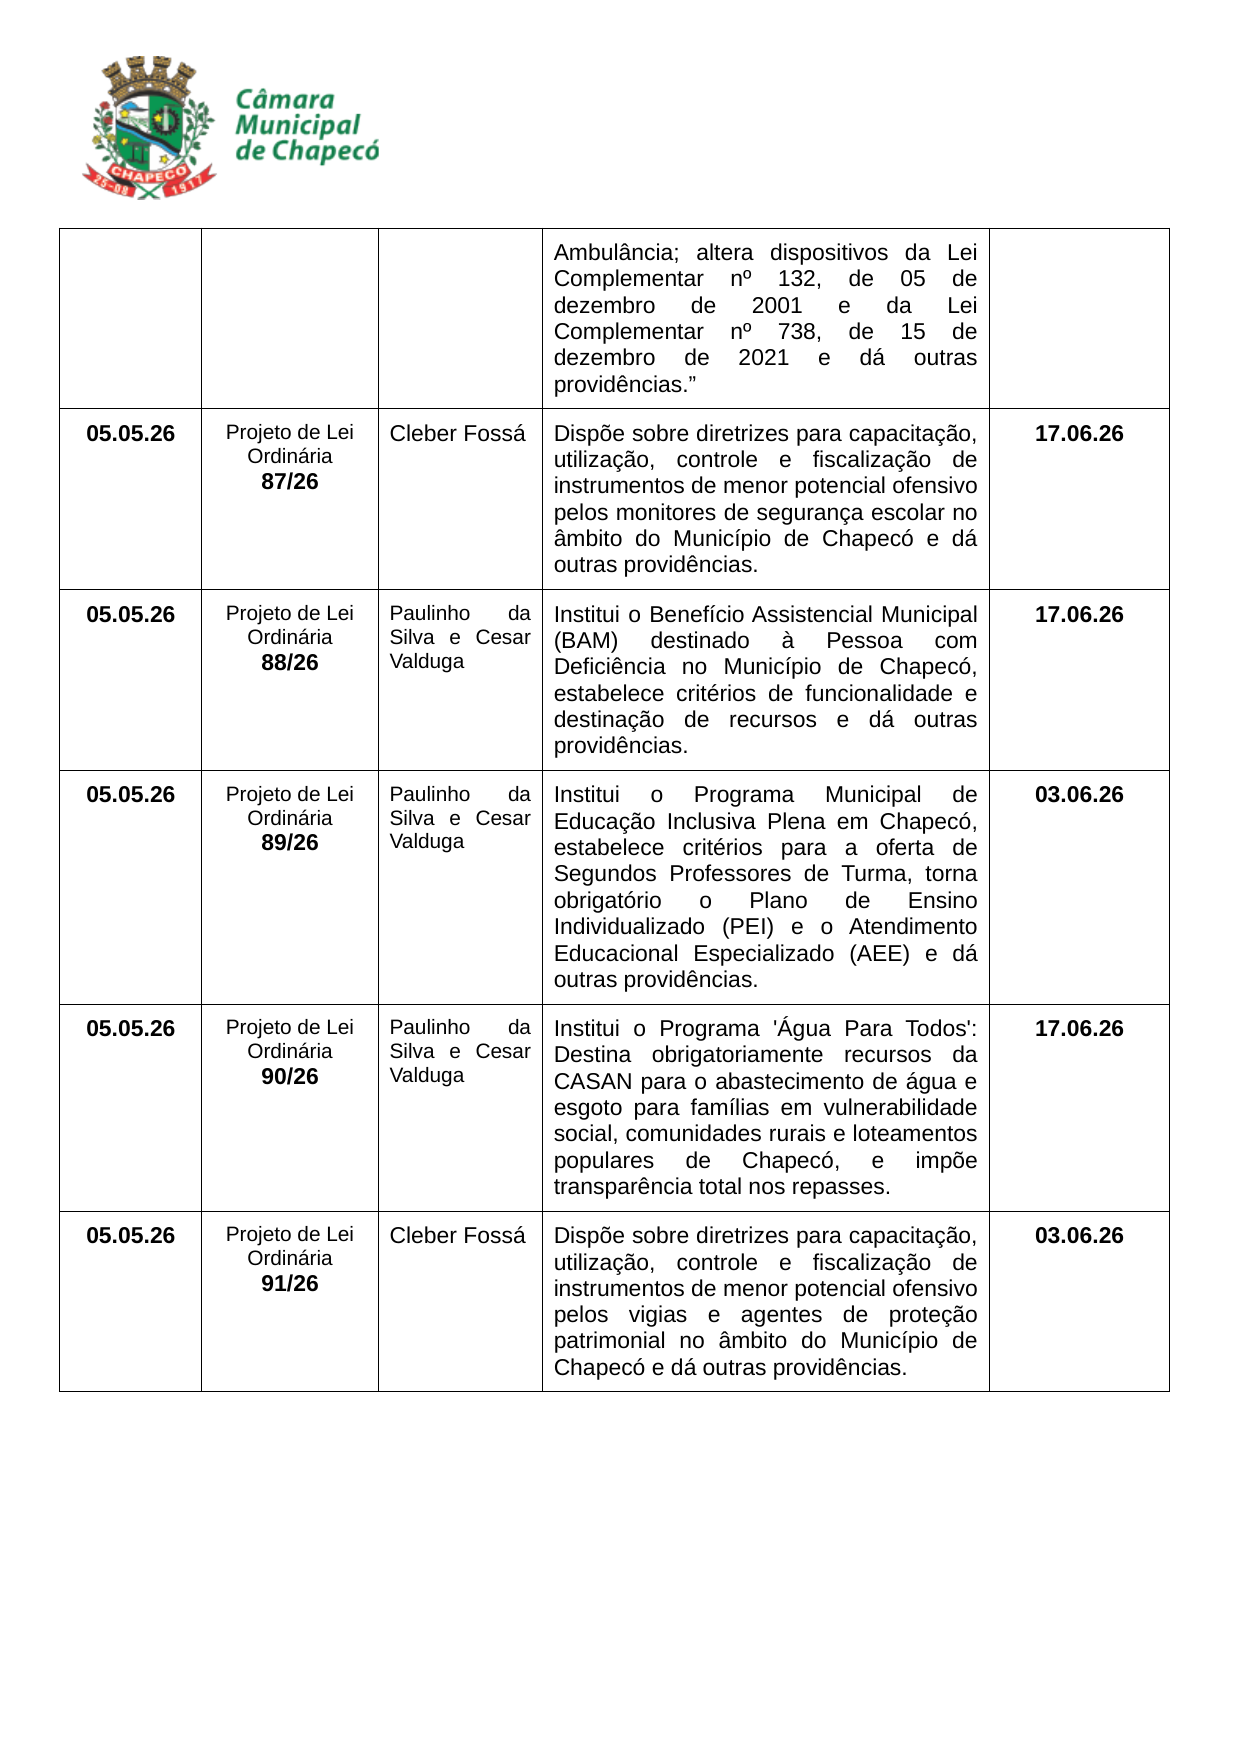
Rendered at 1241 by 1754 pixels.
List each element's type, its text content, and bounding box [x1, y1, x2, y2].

table_cell Projeto de Lei Ordinária 89/26 [202, 771, 378, 1003]
table_cell Paulinho da Silva e Cesar Valduga [379, 1005, 542, 1211]
table_cell Projeto de Lei Ordinária 87/26 [202, 409, 378, 589]
table_cell Projeto de Lei Ordinária 91/26 [202, 1212, 378, 1391]
picture [81, 56, 379, 200]
table_cell [60, 229, 201, 408]
table_cell 05.05.26 [60, 1212, 201, 1391]
table_cell Paulinho da Silva e Cesar Valduga [379, 590, 542, 770]
table_cell [990, 229, 1169, 408]
table_cell Institui o Benefício Assistencial Municipal (BAM) destinado à Pessoa com Deficiência no Município de Chapecó, estabelece critérios de funcionalidade e destinação de recursos e dá outras providências. [543, 590, 989, 770]
table_cell Paulinho da Silva e Cesar Valduga [379, 771, 542, 1003]
table_cell Projeto de Lei Ordinária 90/26 [202, 1005, 378, 1211]
table_cell [202, 229, 378, 408]
table_cell 03.06.26 [990, 1212, 1169, 1391]
table_cell 17.06.26 [990, 409, 1169, 589]
table_cell 05.05.26 [60, 1005, 201, 1211]
table_cell 05.05.26 [60, 409, 201, 589]
table_cell 05.05.26 [60, 771, 201, 1003]
table_cell 03.06.26 [990, 771, 1169, 1003]
table_cell Projeto de Lei Ordinária 88/26 [202, 590, 378, 770]
table_cell Institui o Programa Municipal de Educação Inclusiva Plena em Chapecó, estabelece critérios para a oferta de Segundos Professores de Turma, torna obrigatório o Plano de Ensino Individualizado (PEI) e o Atendimento Educacional Especializado (AEE) e dá outras providências. [543, 771, 989, 1003]
table_cell Dispõe sobre diretrizes para capacitação, utilização, controle e fiscalização de instrumentos de menor potencial ofensivo pelos monitores de segurança escolar no âmbito do Município de Chapecó e dá outras providências. [543, 409, 989, 589]
table_cell 17.06.26 [990, 1005, 1169, 1211]
table_cell Cleber Fossá [379, 409, 542, 589]
table_cell Ambulância; altera dispositivos da Lei Complementar nº 132, de 05 de dezembro de 2001 e da Lei Complementar nº 738, de 15 de dezembro de 2021 e dá outras providências.” [543, 229, 989, 408]
table_cell Dispõe sobre diretrizes para capacitação, utilização, controle e fiscalização de instrumentos de menor potencial ofensivo pelos vigias e agentes de proteção patrimonial no âmbito do Município de Chapecó e dá outras providências. [543, 1212, 989, 1391]
table_cell Cleber Fossá [379, 1212, 542, 1391]
table_cell [379, 229, 542, 408]
table_cell Institui o Programa 'Água Para Todos': Destina obrigatoriamente recursos da CASAN para o abastecimento de água e esgoto para famílias em vulnerabilidade social, comunidades rurais e loteamentos populares de Chapecó, e impõe transparência total nos repasses. [543, 1005, 989, 1211]
table_cell 17.06.26 [990, 590, 1169, 770]
table_cell 05.05.26 [60, 590, 201, 770]
